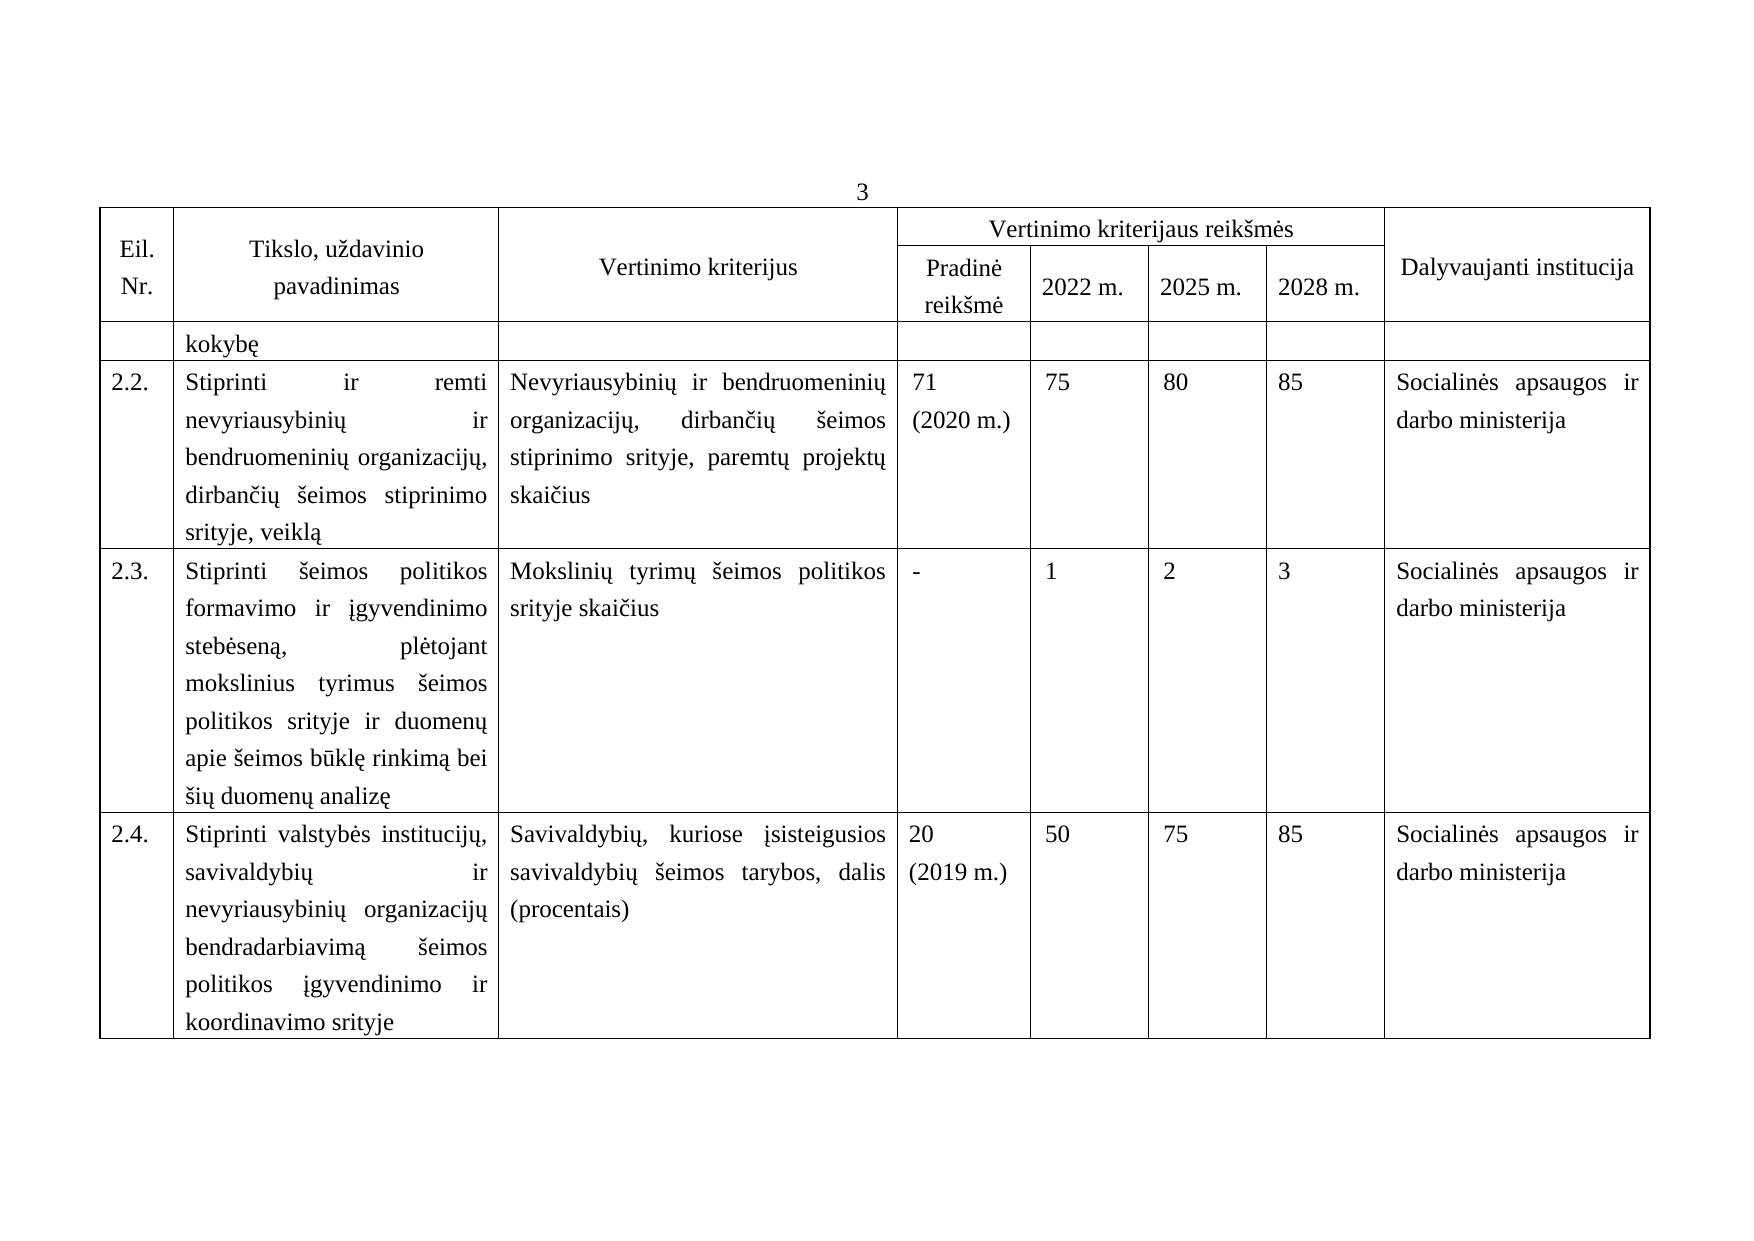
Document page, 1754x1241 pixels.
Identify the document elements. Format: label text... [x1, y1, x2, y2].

table_cell Pradinė reikšmė [898, 246, 1030, 321]
table_cell 75 [1031, 361, 1148, 548]
table_cell 50 [1031, 813, 1148, 1038]
table_cell 85 [1267, 813, 1384, 1038]
table_cell 2.4. [101, 813, 173, 1038]
table_cell Stiprinti šeimos politikos formavimo ir įgyvendinimo stebėseną, plėtojant mokslinius tyrimus šeimos politikos srityje ir duomenų apie šeimos būklę rinkimą bei šių duomenų analizę [174, 549, 498, 812]
table_cell [1385, 322, 1649, 360]
table_cell - [898, 549, 1030, 812]
table_cell 2028 m. [1267, 246, 1384, 321]
table_cell - [1267, 322, 1384, 360]
table_cell 1 [1031, 549, 1148, 812]
table_cell Nevyriausybinių ir bendruomeninių organizacijų, dirbančių šeimos stiprinimo srityje, paremtų projektų skaičius [499, 361, 897, 548]
table_cell 75 [1149, 813, 1266, 1038]
table_cell - [1149, 322, 1266, 360]
table_cell Savivaldybių, kuriose įsisteigusios savivaldybių šeimos tarybos, dalis (procentais) [499, 813, 897, 1038]
table_cell Socialinės apsaugos ir darbo ministerija [1385, 361, 1649, 548]
table_header Eil. Nr. [101, 208, 173, 321]
table_cell 2025 m. [1149, 246, 1266, 321]
table_cell 2022 m. [1031, 246, 1148, 321]
table_cell [101, 322, 173, 360]
table_cell - [898, 322, 1030, 360]
table_header Vertinimo kriterijus [499, 208, 897, 321]
table_cell [1031, 322, 1148, 360]
table_cell Socialinės apsaugos ir darbo ministerija [1385, 549, 1649, 812]
table_cell Stiprinti valstybės institucijų, savivaldybių ir nevyriausybinių organizacijų bendradarbiavimą šeimos politikos įgyvendinimo ir koordinavimo srityje [174, 813, 498, 1038]
table_header Dalyvaujanti institucija [1385, 208, 1649, 321]
table_cell 2.2. [101, 361, 173, 548]
table_cell Mokslinių tyrimų šeimos politikos srityje skaičius [499, 549, 897, 812]
table_cell 3 [1267, 549, 1384, 812]
table_cell 2.3. [101, 549, 173, 812]
table_cell 71 (2020 m.) [898, 361, 1030, 548]
table_cell 85 [1267, 361, 1384, 548]
table_cell 80 [1149, 361, 1266, 548]
table_cell kokybę [174, 322, 498, 360]
table_cell Stiprinti ir remti nevyriausybinių ir bendruomeninių organizacijų, dirbančių šeimos stiprinimo srityje, veiklą [174, 361, 498, 548]
table_cell 20 (2019 m.) [898, 813, 1030, 1038]
table_cell Socialinės apsaugos ir darbo ministerija [1385, 813, 1649, 1038]
table_cell [499, 322, 897, 360]
table_header Tikslo, uždavinio pavadinimas [174, 208, 498, 321]
table_header Vertinimo kriterijaus reikšmės [898, 208, 1384, 245]
table_cell 2 [1149, 549, 1266, 812]
